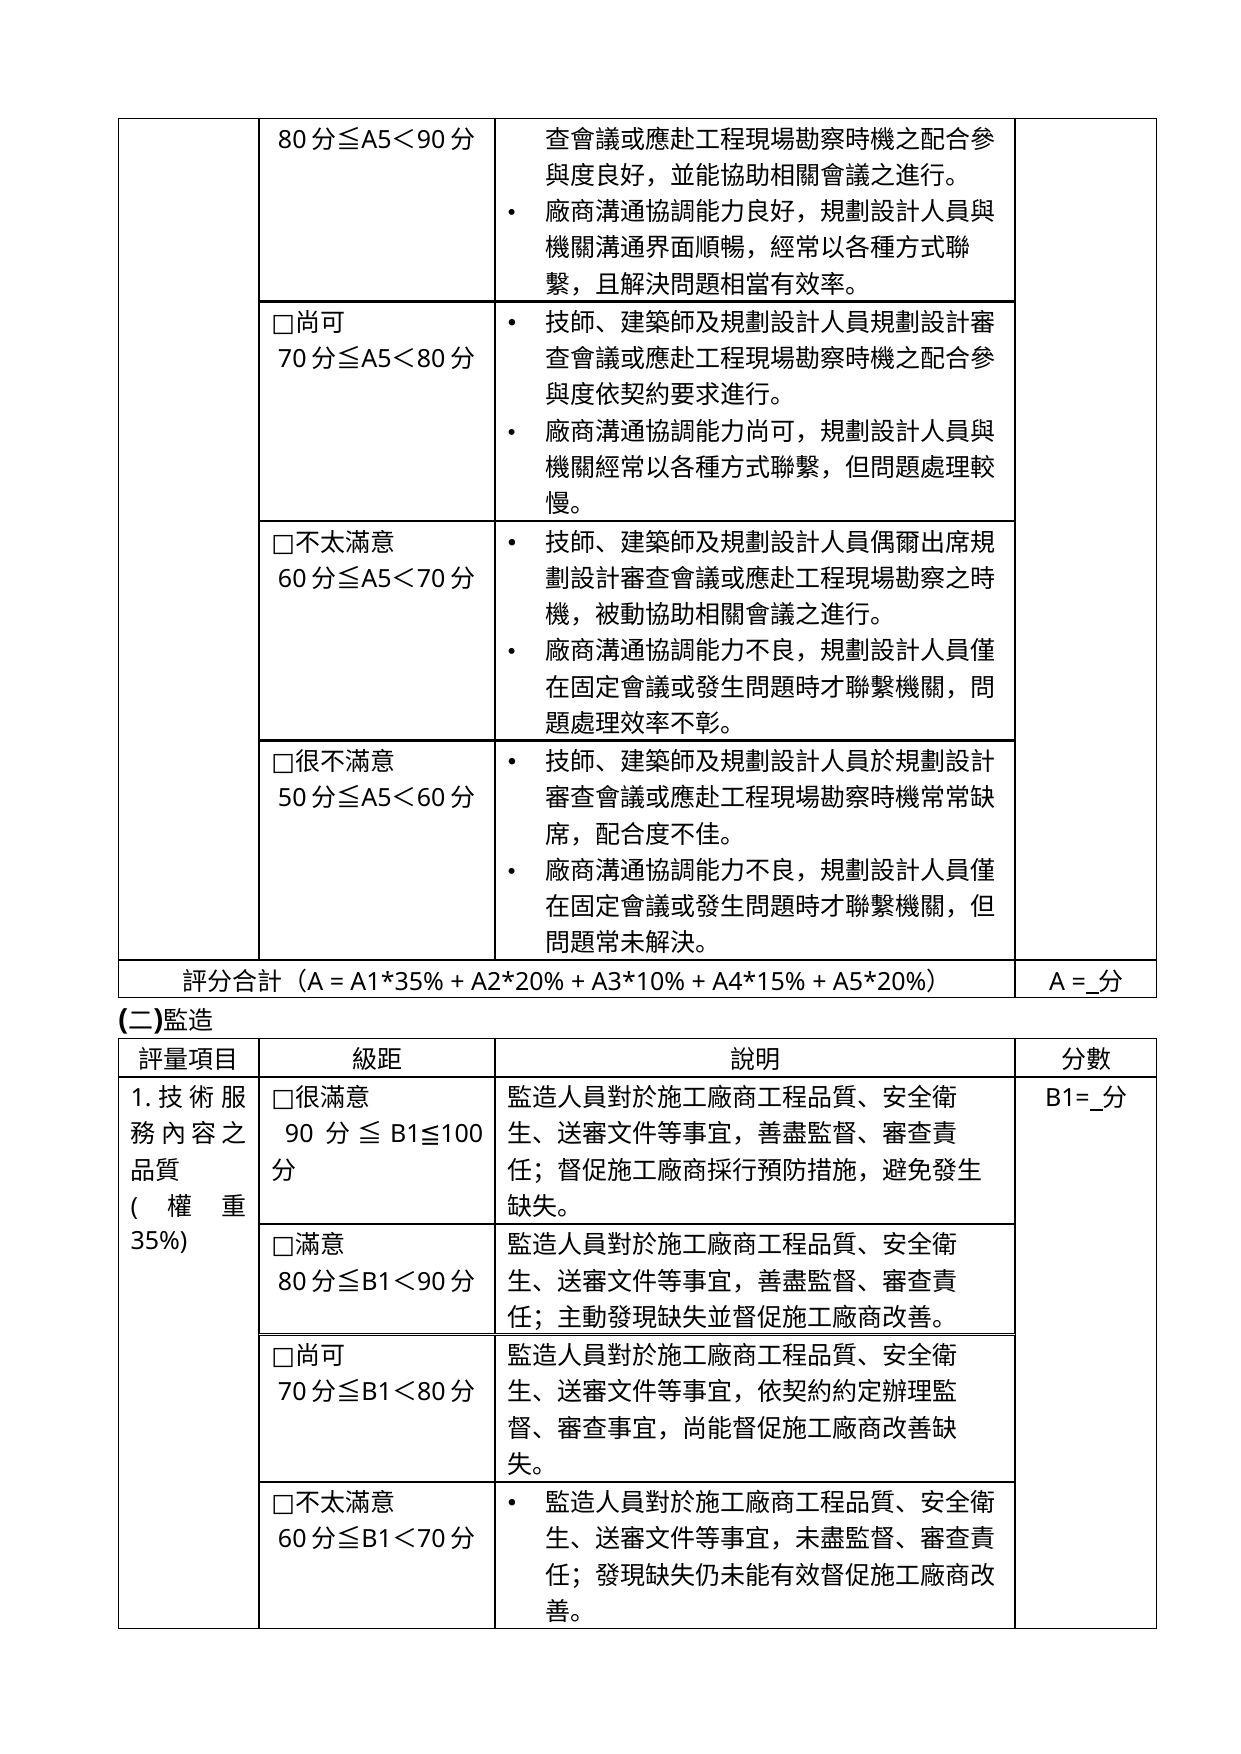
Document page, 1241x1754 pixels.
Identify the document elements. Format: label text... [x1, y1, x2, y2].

table_header 說明 [496, 1039, 1014, 1076]
table_cell 評分合計（A = A1*35% + A2*20% + A3*10% + A4*15% + A5*20%） [119, 961, 1014, 997]
table_cell □不太滿意 60分≦B1＜70分 [260, 1483, 494, 1628]
table_cell 1.技術服務內容之品質 (權重35%) [119, 1078, 258, 1628]
table_cell □尚可 70分≦A5＜80分 [260, 303, 494, 520]
table_header 分數 [1016, 1039, 1156, 1076]
text (二)監造 [118, 998, 1122, 1038]
table_cell 80分≦A5＜90分 [260, 119, 494, 300]
table_cell 監造人員對於施工廠商工程品質、安全衛生、送審文件等事宜，善盡監督、審查責任；主動發現缺失並督促施工廠商改善。 [496, 1225, 1014, 1333]
table_cell [1016, 119, 1156, 959]
table_cell □尚可 70分≦B1＜80分 [260, 1336, 494, 1481]
table_header 評量項目 [119, 1039, 258, 1076]
table_cell 技師、建築師及規劃設計人員偶爾出席規劃設計審查會議或應赴工程現場勘察之時機，被動協助相關會議之進行。 廠商溝通協調能力不良，規劃設計人員僅在固定會議或發生問題時才聯繫機關，問題處理效率不彰。 [496, 522, 1014, 739]
table_cell B1= 分 [1016, 1078, 1156, 1628]
table_cell [119, 119, 258, 959]
table_cell 技師、建築師及規劃設計人員規劃設計審查會議或應赴工程現場勘察時機之配合參與度良好，並能協助相關會議之進行。 廠商溝通協調能力良好，規劃設計人員與機關溝通界面順暢，經常以各種方式聯繫，且解決問題相當有效率。 [496, 119, 1014, 300]
table_cell 監造人員對於施工廠商工程品質、安全衛生、送審文件等事宜，依契約約定辦理監督、審查事宜，尚能督促施工廠商改善缺失。 [496, 1336, 1014, 1481]
table_cell □不太滿意 60分≦A5＜70分 [260, 522, 494, 739]
table_cell 技師、建築師及規劃設計人員規劃設計審查會議或應赴工程現場勘察時機之配合參與度依契約要求進行。 廠商溝通協調能力尚可，規劃設計人員與機關經常以各種方式聯繫，但問題處理較慢。 [496, 303, 1014, 520]
table_cell □滿意 80分≦B1＜90分 [260, 1225, 494, 1333]
table_cell A = 分 [1016, 961, 1156, 997]
table_cell 技師、建築師及規劃設計人員於規劃設計審查會議或應赴工程現場勘察時機常常缺席，配合度不佳。 廠商溝通協調能力不良，規劃設計人員僅在固定會議或發生問題時才聯繫機關，但問題常未解決。 [496, 742, 1014, 959]
table_cell □很不滿意 50分≦A5＜60分 [260, 742, 494, 959]
table_cell 監造人員對於施工廠商工程品質、安全衛生、送審文件等事宜，善盡監督、審查責任；督促施工廠商採行預防措施，避免發生缺失。 [496, 1078, 1014, 1223]
table_cell 監造人員對於施工廠商工程品質、安全衛生、送審文件等事宜，未盡監督、審查責任；發現缺失仍未能有效督促施工廠商改善。 監造單位假藉審查施工廠商相關計畫、型錄等文件或施工查驗、品質抽驗等作業，涉及不當限制之情事，已主動檢討修正。 [496, 1483, 1014, 1628]
table_header 級距 [260, 1039, 494, 1076]
table_cell □很滿意 90分≦B1≦100分 [260, 1078, 494, 1223]
